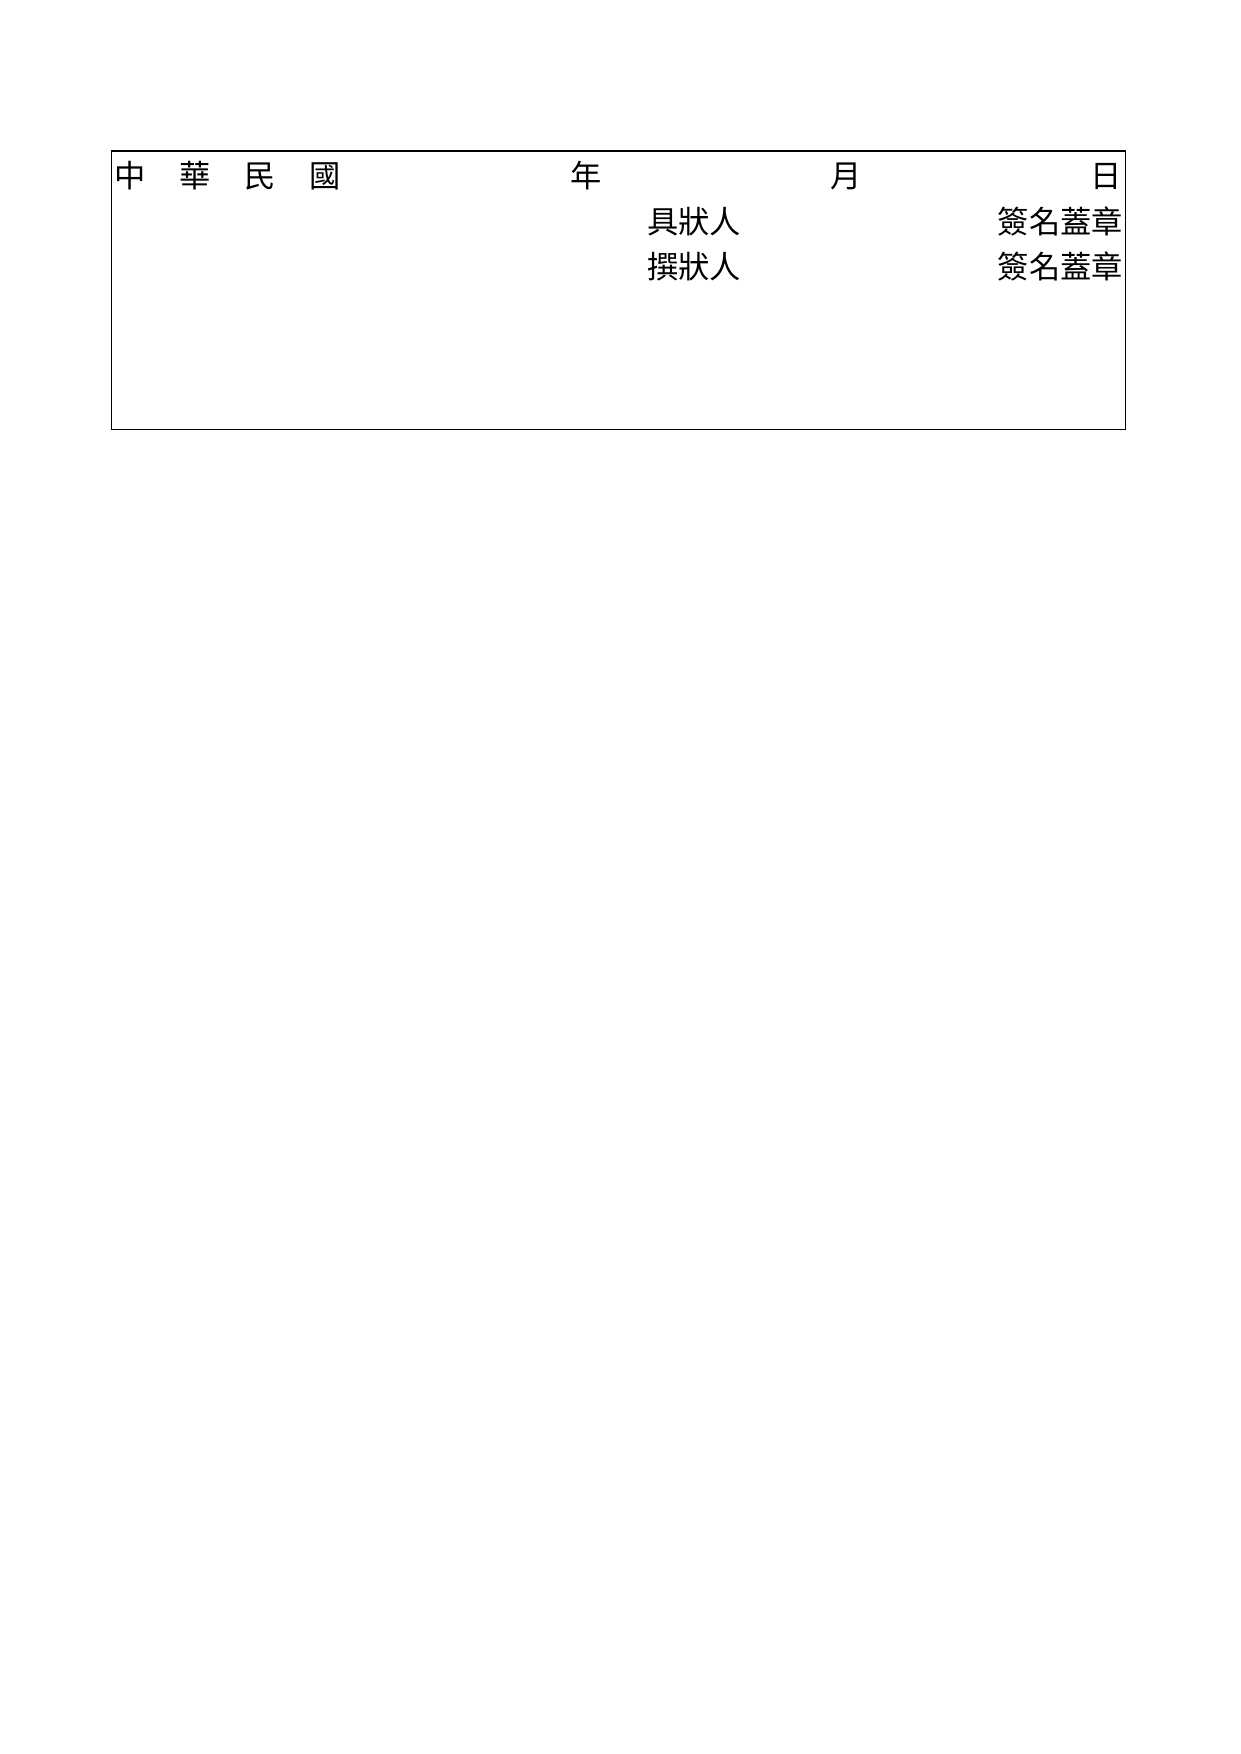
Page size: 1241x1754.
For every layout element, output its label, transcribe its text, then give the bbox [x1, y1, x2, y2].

table_cell 中華民國 年 月 日 具狀人 簽名蓋章 撰狀人 簽名蓋章 [112, 152, 1125, 428]
